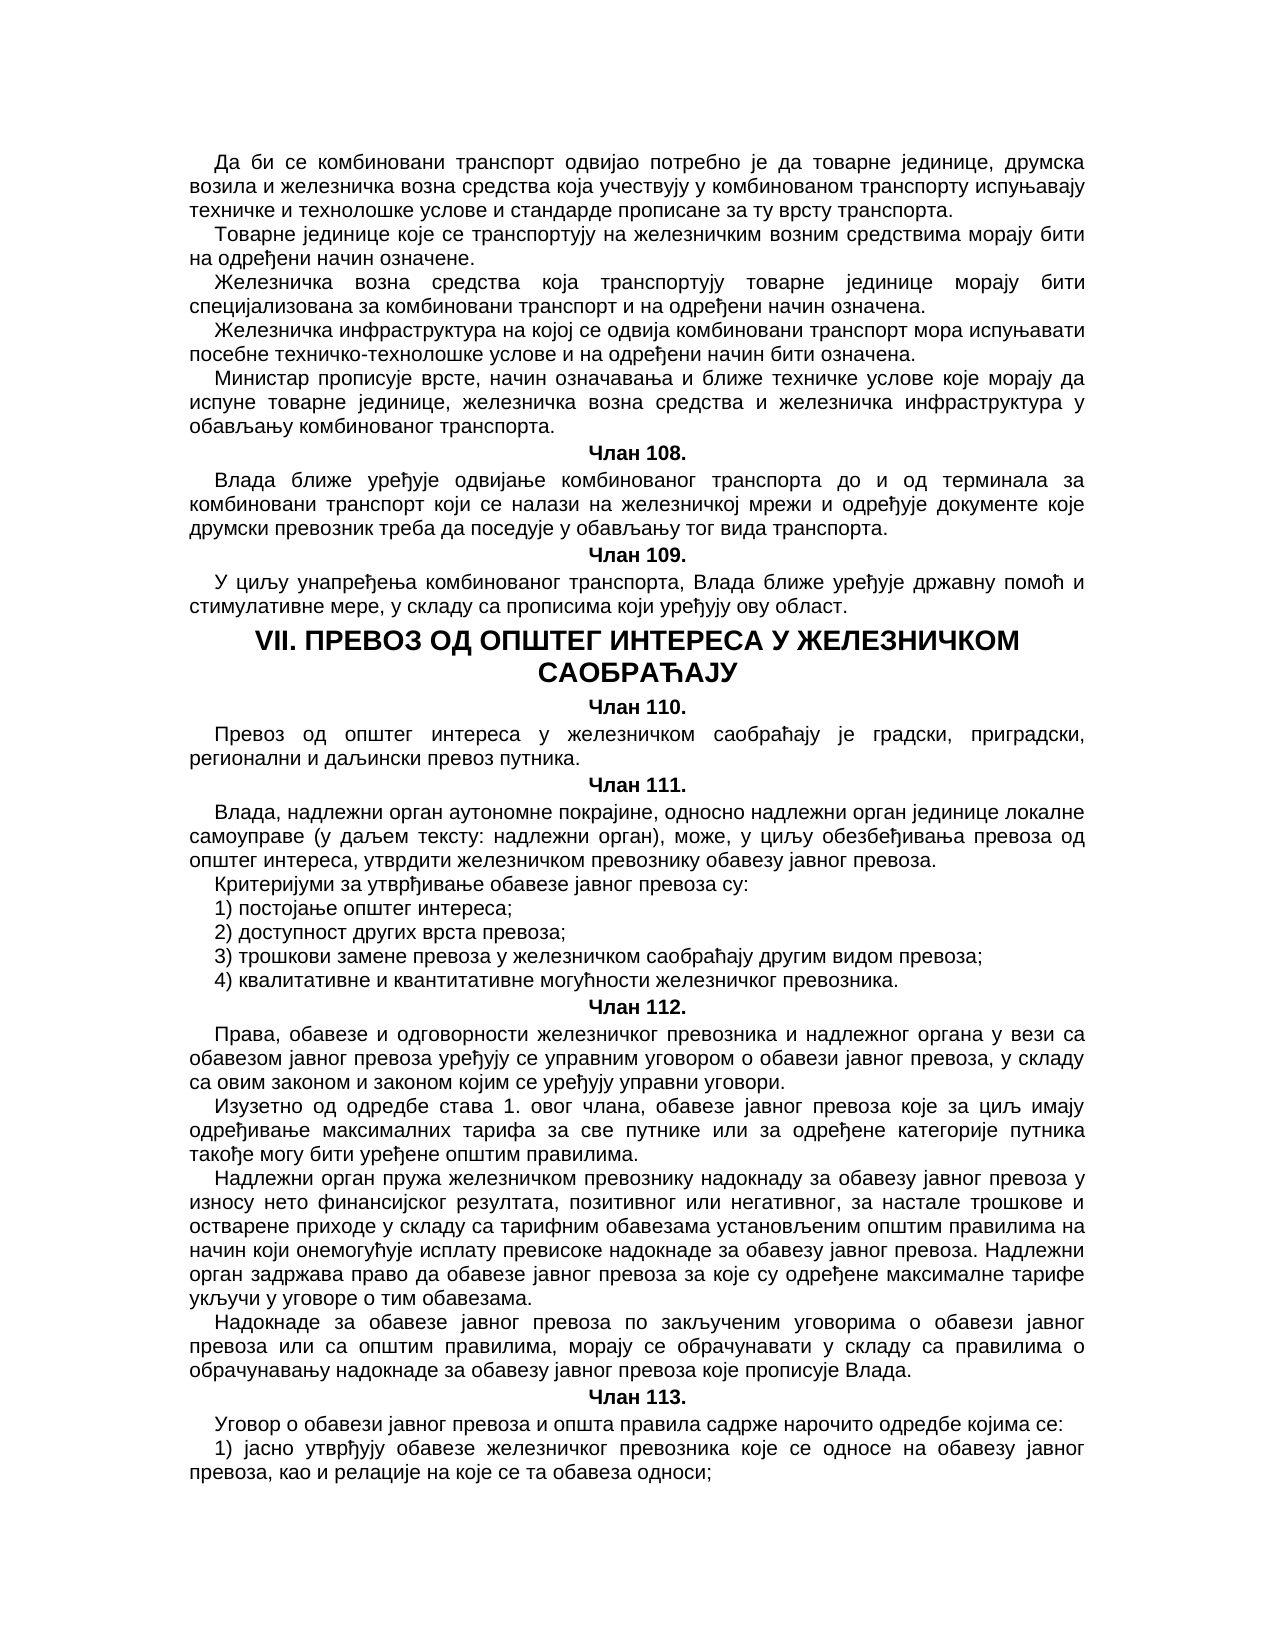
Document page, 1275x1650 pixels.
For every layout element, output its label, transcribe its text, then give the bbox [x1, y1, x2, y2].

text Товарне јединице које се транспортују на железничким возним средствима морају бити на одређени начин означене. [189, 222, 1086, 270]
text 3) трошкови замене превоза у железничком саобраћају другим видом превоза; [189, 944, 1086, 968]
text Права, обавезе и одговорности железничког превозника и надлежног органа у вези са обавезом јавног превоза уређују се управним уговором о обавези јавног превоза, у складу са овим законом и законом којим се уређују управни уговори. [189, 1022, 1086, 1094]
text Надлежни орган пружа железничком превознику надокнаду за обавезу јавног превоза у износу нето финансијског резултата, позитивног или негативног, за настале трошкове и остварене приходе у складу са тарифним обавезама установљеним општим правилима на начин који онемогућује исплату превисоке надокнаде за обавезу јавног превоза. Надлежни орган задржава право да обавезе јавног превоза за које су одређене максималне тарифе укључи у уговоре о тим обавезама. [189, 1166, 1086, 1309]
text Изузетно од одредбе става 1. овог члана, обавезе јавног превоза које за циљ имају одређивање максималних тарифа за све путнике или за одређене категорије путника такође могу бити уређене општим правилима. [189, 1094, 1086, 1166]
text Министар прописује врсте, начин означавања и ближе техничке услове које морају да испуне товарне јединице, железничка возна средства и железничка инфраструктура у обављању комбинованог транспорта. [189, 366, 1086, 437]
text Члан 113. [150, 1384, 1125, 1408]
text Члан 112. [150, 995, 1125, 1019]
text Да би се комбиновани транспорт одвијао потребно је да товарне јединице, друмска возила и железничка возна средства која учествују у комбинованом транспорту испуњавају техничке и технолошке услове и стандарде прописане за ту врсту транспорта. [189, 150, 1086, 222]
text 2) доступност других врста превоза; [189, 920, 1086, 944]
text 1) постојање општег интереса; [189, 896, 1086, 920]
text Члан 109. [150, 543, 1125, 567]
text Уговор о обавези јавног превоза и општа правила садрже нарочито одредбе којима се: [189, 1412, 1086, 1436]
text Железничка возна средства која транспортују товарне јединице морају бити специјализована за комбиновани транспорт и на одређени начин означена. [189, 270, 1086, 318]
text Члан 111. [150, 773, 1125, 797]
text У циљу унапређења комбинованог транспорта, Влада ближе уређује државну помоћ и стимулативне мере, у складу са прописима који уређују ову област. [189, 570, 1086, 618]
text Влада ближе уређује одвијање комбинованог транспорта до и од терминала за комбиновани транспорт који се налази на железничкој мрежи и одређује документе које друмски превозник треба да поседује у обављању тог вида транспорта. [189, 468, 1086, 539]
text Члан 110. [150, 695, 1125, 719]
text Члан 108. [150, 441, 1125, 464]
text Критеријуми за утврђивање обавезе јавног превоза су: [189, 872, 1086, 896]
text 4) квалитативне и квантитативне могућности железничког превозника. [189, 968, 1086, 992]
text Надокнаде за обавезе јавног превоза по закљученим уговорима о обавези јавног превоза или са општим правилима, морају се обрачунавати у складу са правилима о обрачунавању надокнаде за обавезу јавног превоза које прописује Влада. [189, 1309, 1086, 1381]
text VII. ПРЕВОЗ ОД ОПШТЕГ ИНТЕРЕСА У ЖЕЛЕЗНИЧКОМ САОБРАЋАЈУ [173, 624, 1102, 689]
text 1) јасно утврђују обавезе железничког превозника које се односе на обавезу јавног превоза, као и релације на које се та обавеза односи; [189, 1436, 1086, 1483]
text Влада, надлежни орган аутономне покрајине, односно надлежни орган јединице локалне самоуправе (у даљем тексту: надлежни орган), може, у циљу обезбеђивања превоза од општег интереса, утврдити железничком превознику обавезу јавног превоза. [189, 800, 1086, 872]
text Превоз од општег интереса у железничком саобраћају је градски, приградски, регионални и даљински превоз путника. [189, 722, 1086, 770]
text Железничка инфраструктура на којој се одвија комбиновани транспорт мора испуњавати посебне техничко-технолошке услове и на одређени начин бити означена. [189, 318, 1086, 366]
